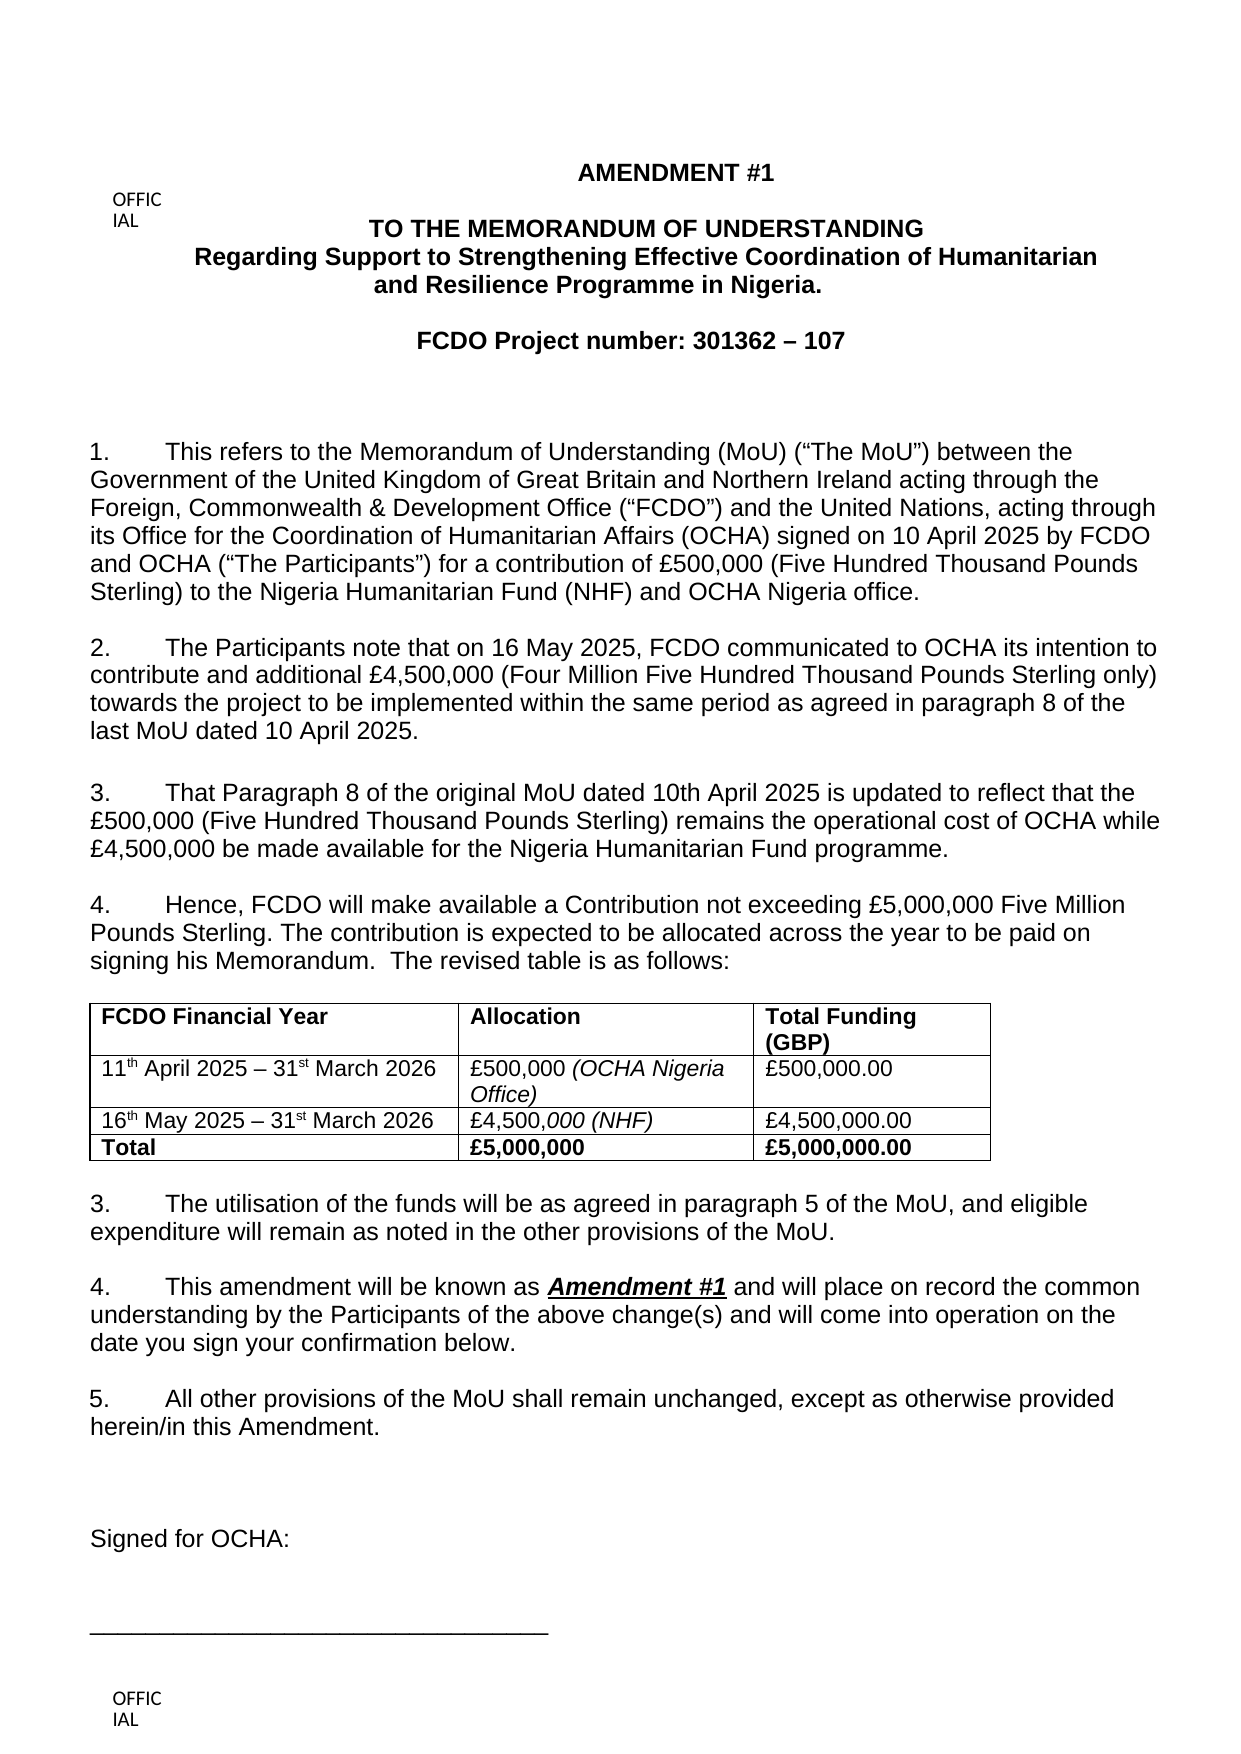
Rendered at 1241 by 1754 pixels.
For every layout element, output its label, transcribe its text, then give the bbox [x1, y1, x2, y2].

text FCDO Project number: 301362 – 107 [90, 327, 1165, 354]
table_cell 16th May 2025 – 31st March 2026 [91, 1108, 458, 1134]
table_cell Total [91, 1135, 458, 1160]
text 3. That Paragraph 8 of the original MoU dated 10th April 2025 is updated to reflect that the £500,000 (Five Hundred Thousand Pounds Sterling) remains the operational cost of OCHA while £4,500,000 be made available for the Nigeria Humanitarian Fund programme. [90, 779, 1165, 863]
text 4. Hence, FCDO will make available a Contribution not exceeding £5,000,000 Five Million Pounds Sterling. The contribution is expected to be allocated across the year to be paid on signing his Memorandum. The revised table is as follows: [90, 891, 1165, 974]
list This amendment will be known as Amendment #1 and will place on record the common understanding by the Participants of the above change(s) and will come into operation on the date you sign your confirmation below. [90, 1273, 1165, 1357]
text Signed for OCHA: [90, 1524, 1165, 1552]
text AMENDMENT #1 [90, 159, 1165, 187]
table_cell 11th April 2025 – 31st March 2026 [91, 1056, 458, 1107]
table_header FCDO Financial Year [91, 1004, 458, 1055]
table_cell £5,000,000.00 [754, 1135, 990, 1160]
text TO THE MEMORANDUM OF UNDERSTANDING [90, 215, 1106, 243]
table_header Total Funding (GBP) [754, 1004, 990, 1055]
list This refers to the Memorandum of Understanding (MoU) (“The MoU”) between the Government of the United Kingdom of Great Britain and Northern Ireland acting through the Foreign, Commonwealth & Development Office (“FCDO”) and the United Nations, acting through its Office for the Coordination of Humanitarian Affairs (OCHA) signed on 10 April 2025 by FCDO and OCHA (“The Participants”) for a contribution of £500,000 (Five Hundred Thousand Pounds Sterling) to the Nigeria Humanitarian Fund (NHF) and OCHA Nigeria office. [89, 438, 1165, 606]
list The utilisation of the funds will be as agreed in paragraph 5 of the MoU, and eligible expenditure will remain as noted in the other provisions of the MoU. [90, 1189, 1165, 1245]
table_cell £4,500,000.00 [754, 1108, 990, 1134]
table_cell £500,000.00 [754, 1056, 990, 1107]
table_header Allocation [459, 1004, 753, 1055]
list The Participants note that on 16 May 2025, FCDO communicated to OCHA its intention to contribute and additional £4,500,000 (Four Million Five Hundred Thousand Pounds Sterling only) towards the project to be implemented within the same period as agreed in paragraph 8 of the last MoU dated 10 April 2025. [90, 633, 1165, 745]
text _________________________________ [90, 1608, 1165, 1636]
table_cell £500,000 (OCHA Nigeria Office) [459, 1056, 753, 1107]
list All other provisions of the MoU shall remain unchanged, except as otherwise provided herein/in this Amendment. [89, 1385, 1165, 1441]
table_cell £4,500,000 (NHF) [459, 1108, 753, 1134]
text Regarding Support to Strengthening Effective Coordination of Humanitarian and Resilience Programme in Nigeria. [90, 243, 1106, 299]
table_cell £5,000,000 [459, 1135, 753, 1160]
